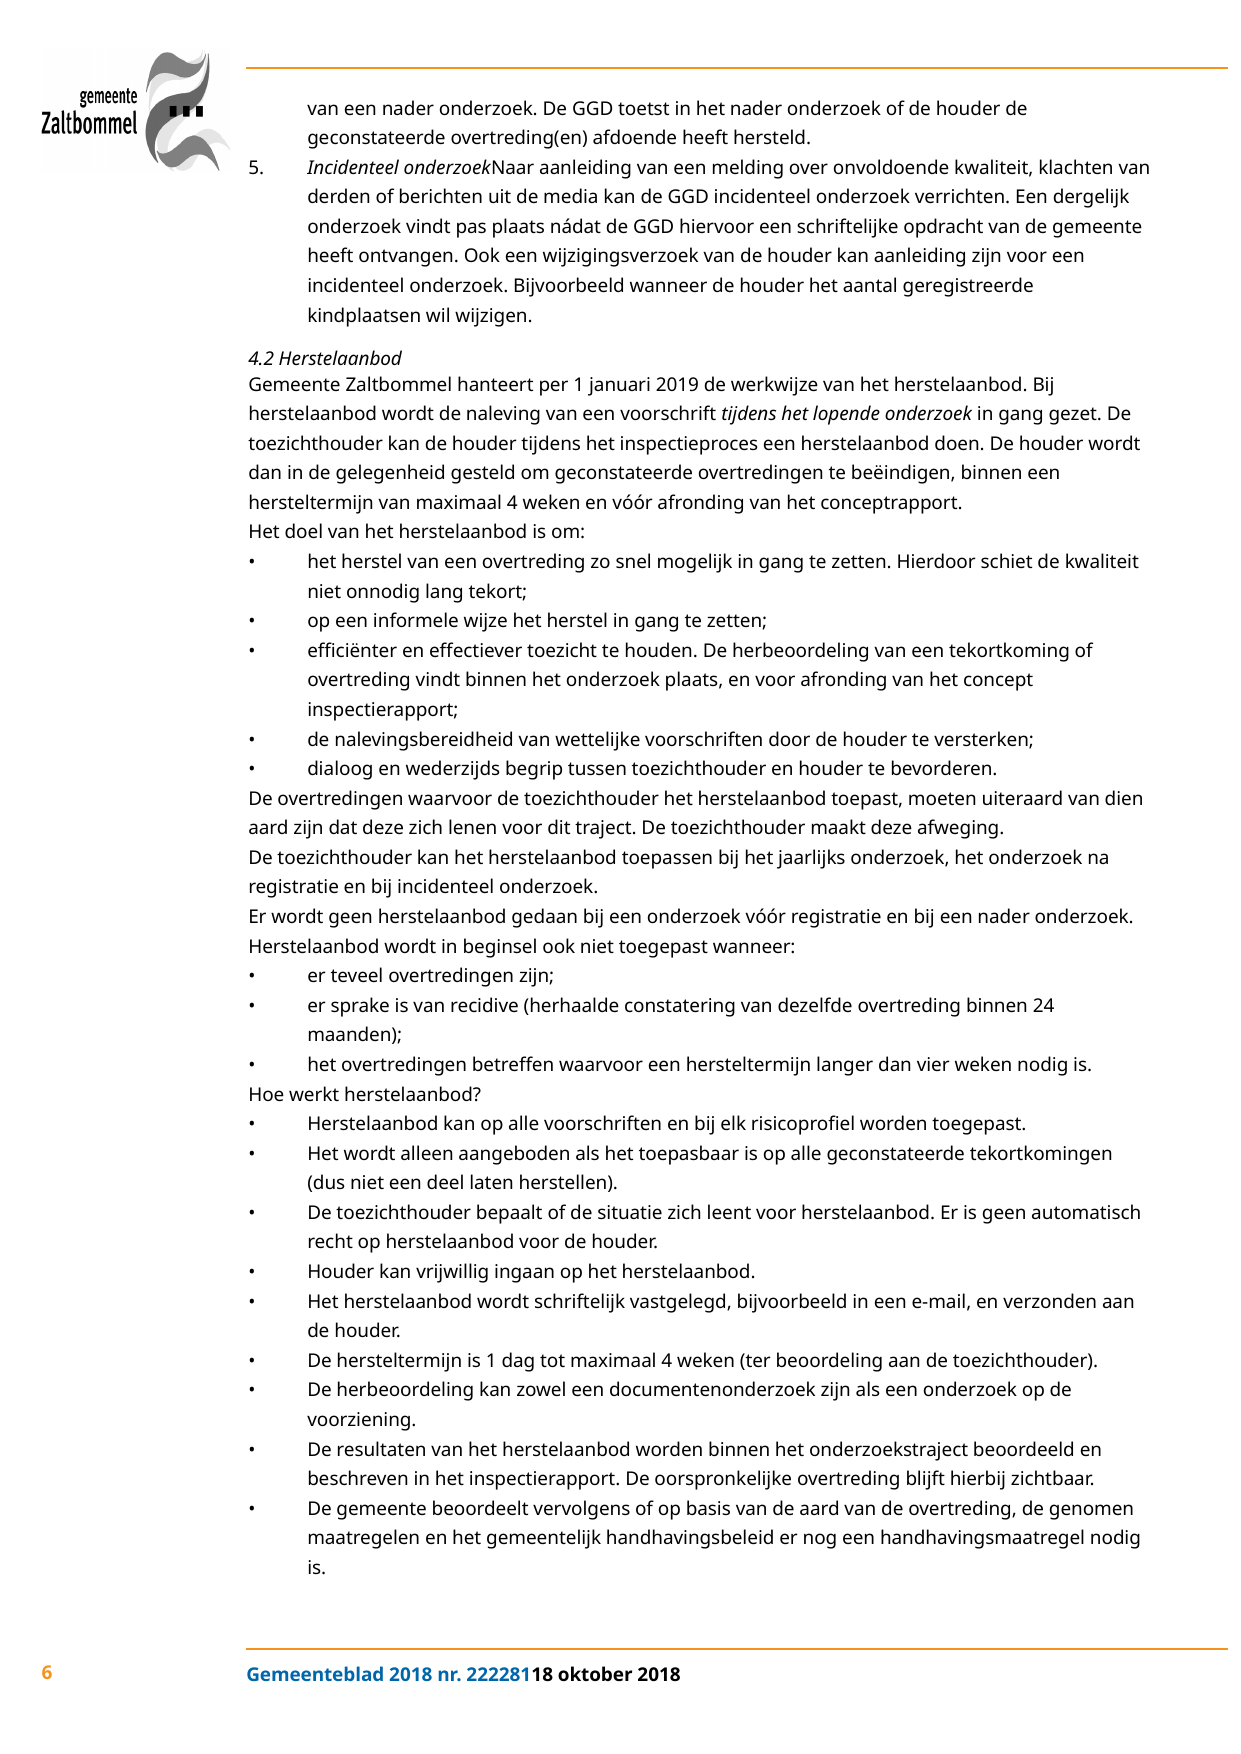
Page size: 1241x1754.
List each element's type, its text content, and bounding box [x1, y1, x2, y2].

list De resultaten van het herstelaanbod worden binnen het onderzoekstraject beoordeeld en beschreven in het inspectierapport. De oorspronkelijke overtreding blijft hierbij zichtbaar. [248, 1436, 1152, 1491]
list Houder kan vrijwillig ingaan op het herstelaanbod. [248, 1258, 1152, 1284]
list op een informele wijze het herstel in gang te zetten; [248, 607, 1152, 633]
text Gemeente Zaltbommel hanteert per 1 januari 2019 de werkwijze van het herstelaanbod. Bij herstelaanbod wordt de naleving van een voorschrift tijdens het lopende onderzoek in gang gezet. De toezichthouder kan de houder tijdens het inspectieproces een herstelaanbod doen. De houder wordt dan in de gelegenheid gesteld om geconstateerde overtredingen te beëindigen, binnen een hersteltermijn van maximaal 4 weken en vóór afronding van het conceptrapport. [248, 371, 1152, 515]
picture [41, 47, 231, 172]
list Incidenteel onderzoekNaar aanleiding van een melding over onvoldoende kwaliteit, klachten van derden of berichten uit de media kan de GGD incidenteel onderzoek verrichten. Een dergelijk onderzoek vindt pas plaats nádat de GGD hiervoor een schriftelijke opdracht van de gemeente heeft ontvangen. Ook een wijzigingsverzoek van de houder kan aanleiding zijn voor een incidenteel onderzoek. Bijvoorbeeld wanneer de houder het aantal geregistreerde kindplaatsen wil wijzigen. [248, 154, 1152, 328]
text Er wordt geen herstelaanbod gedaan bij een onderzoek vóór registratie en bij een nader onderzoek. Herstelaanbod wordt in beginsel ook niet toegepast wanneer: [248, 903, 1152, 958]
list dialoog en wederzijds begrip tussen toezichthouder en houder te bevorderen. [248, 755, 1152, 781]
text Het doel van het herstelaanbod is om: [248, 519, 1152, 544]
list De gemeente beoordeelt vervolgens of op basis van de aard van de overtreding, de genomen maatregelen en het gemeentelijk handhavingsbeleid er nog een handhavingsmaatregel nodig is. [248, 1495, 1152, 1580]
list er sprake is van recidive (herhaalde constatering van dezelfde overtreding binnen 24 maanden); [248, 992, 1152, 1047]
list De hersteltermijn is 1 dag tot maximaal 4 weken (ter beoordeling aan de toezichthouder). [248, 1347, 1152, 1373]
text 4.2 Herstelaanbod [248, 345, 1152, 371]
list De herbeoordeling kan zowel een documentenonderzoek zijn als een onderzoek op de voorziening. [248, 1377, 1152, 1432]
list efficiënter en effectiever toezicht te houden. De herbeoordeling van een tekortkoming of overtreding vindt binnen het onderzoek plaats, en voor afronding van het concept inspectierapport; [248, 637, 1152, 722]
list Het herstelaanbod wordt schriftelijk vastgelegd, bijvoorbeeld in een e-mail, en verzonden aan de houder. [248, 1288, 1152, 1343]
list het overtredingen betreffen waarvoor een hersteltermijn langer dan vier weken nodig is. [248, 1051, 1152, 1077]
list er teveel overtredingen zijn; [248, 962, 1152, 988]
list de nalevingsbereidheid van wettelijke voorschriften door de houder te versterken; [248, 726, 1152, 751]
text De overtredingen waarvoor de toezichthouder het herstelaanbod toepast, moeten uiteraard van dien aard zijn dat deze zich lenen voor dit traject. De toezichthouder maakt deze afweging. [248, 785, 1152, 840]
list Het wordt alleen aangeboden als het toepasbaar is op alle geconstateerde tekortkomingen (dus niet een deel laten herstellen). [248, 1140, 1152, 1195]
text De toezichthouder kan het herstelaanbod toepassen bij het jaarlijks onderzoek, het onderzoek na registratie en bij incidenteel onderzoek. [248, 844, 1152, 899]
list van een nader onderzoek. De GGD toetst in het nader onderzoek of de houder de geconstateerde overtreding(en) afdoende heeft hersteld. [248, 95, 1152, 150]
list het herstel van een overtreding zo snel mogelijk in gang te zetten. Hierdoor schiet de kwaliteit niet onnodig lang tekort; [248, 548, 1152, 603]
list Herstelaanbod kan op alle voorschriften en bij elk risicoprofiel worden toegepast. [248, 1110, 1152, 1136]
list De toezichthouder bepaalt of de situatie zich leent voor herstelaanbod. Er is geen automatisch recht op herstelaanbod voor de houder. [248, 1199, 1152, 1254]
text Hoe werkt herstelaanbod? [248, 1081, 1152, 1106]
